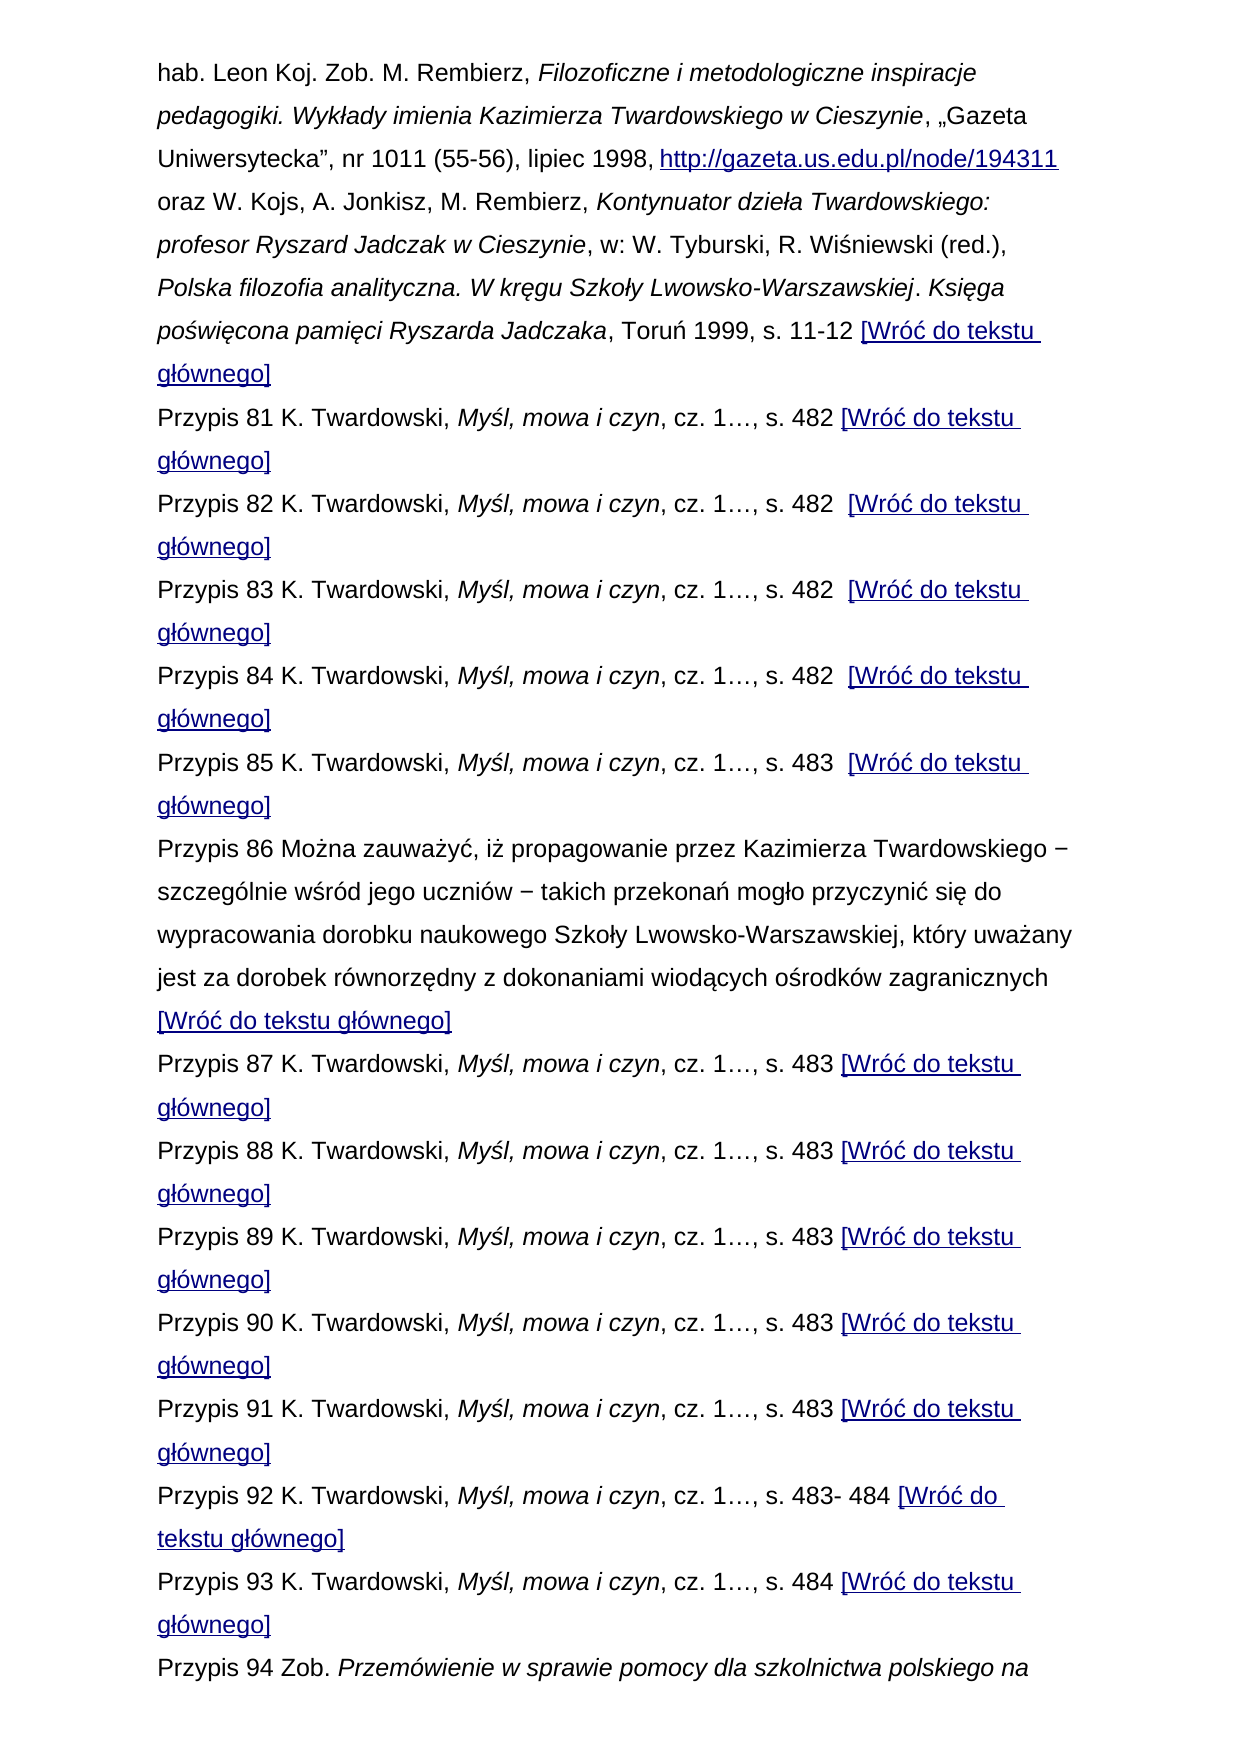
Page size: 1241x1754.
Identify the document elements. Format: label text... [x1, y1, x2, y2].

text Przypis 82 K. Twardowski, Myśl, mowa i czyn, cz. 1…, s. 482 [Wróć do tekstu głównego] [157, 489, 1057, 561]
text Przypis 83 K. Twardowski, Myśl, mowa i czyn, cz. 1…, s. 482 [Wróć do tekstu głównego] [157, 575, 1057, 647]
text Przypis 88 K. Twardowski, Myśl, mowa i czyn, cz. 1…, s. 483 [Wróć do tekstu głównego] [157, 1136, 1057, 1208]
text Przypis 87 K. Twardowski, Myśl, mowa i czyn, cz. 1…, s. 483 [Wróć do tekstu głównego] [157, 1049, 1057, 1121]
text hab. Leon Koj. Zob. M. Rembierz, Filozoficzne i metodologiczne inspiracje pedagogiki. Wykłady imienia Kazimierza Twardowskiego w Cieszynie, „Gazeta Uniwersytecka”, nr 10­11 (55-56), lipiec 1998, http://gazeta.us.edu.pl/node/194311 oraz W. Kojs, A. Jonkisz, M. Rembierz, Kontynuator dzieła Twardowskiego: profesor Ryszard Jadczak w Cieszynie, w: W. Tyburski, R. Wiśniewski (red.), Polska filozofia analityczna. W kręgu Szkoły Lwowsko-Warszawskiej. Księga poświęcona pamięci Ryszarda Jadczaka, Toruń 1999, s. 11-12 [Wróć do tekstu głównego] [157, 57, 1088, 388]
text Przypis 90 K. Twardowski, Myśl, mowa i czyn, cz. 1…, s. 483 [Wróć do tekstu głównego] [157, 1308, 1057, 1380]
text Przypis 85 K. Twardowski, Myśl, mowa i czyn, cz. 1…, s. 483 [Wróć do tekstu głównego] [157, 748, 1057, 819]
text Przypis 94 Zob. Przemówienie w sprawie pomocy dla szkolnictwa polskiego na [157, 1653, 1088, 1682]
text Przypis 84 K. Twardowski, Myśl, mowa i czyn, cz. 1…, s. 482 [Wróć do tekstu głównego] [157, 661, 1057, 733]
text Przypis 89 K. Twardowski, Myśl, mowa i czyn, cz. 1…, s. 483 [Wróć do tekstu głównego] [157, 1222, 1057, 1294]
text Przypis 81 K. Twardowski, Myśl, mowa i czyn, cz. 1…, s. 482 [Wróć do tekstu głównego] [157, 403, 1057, 474]
text Przypis 86 Można zauważyć, iż propagowanie przez Kazimierza Twardowskiego − szczególnie wśród jego uczniów − takich przekonań mogło przyczynić się do wypracowania dorobku naukowego Szkoły Lwowsko-Warszawskiej, który uważany jest za dorobek równorzędny z dokonaniami wiodących ośrodków zagranicznych [Wróć do tekstu głównego] [157, 834, 1088, 1035]
text Przypis 93 K. Twardowski, Myśl, mowa i czyn, cz. 1…, s. 484 [Wróć do tekstu głównego] [157, 1567, 1057, 1639]
text Przypis 91 K. Twardowski, Myśl, mowa i czyn, cz. 1…, s. 483 [Wróć do tekstu głównego] [157, 1394, 1057, 1466]
text Przypis 92 K. Twardowski, Myśl, mowa i czyn, cz. 1…, s. 483- 484 [Wróć do tekstu głównego] [157, 1481, 1057, 1553]
